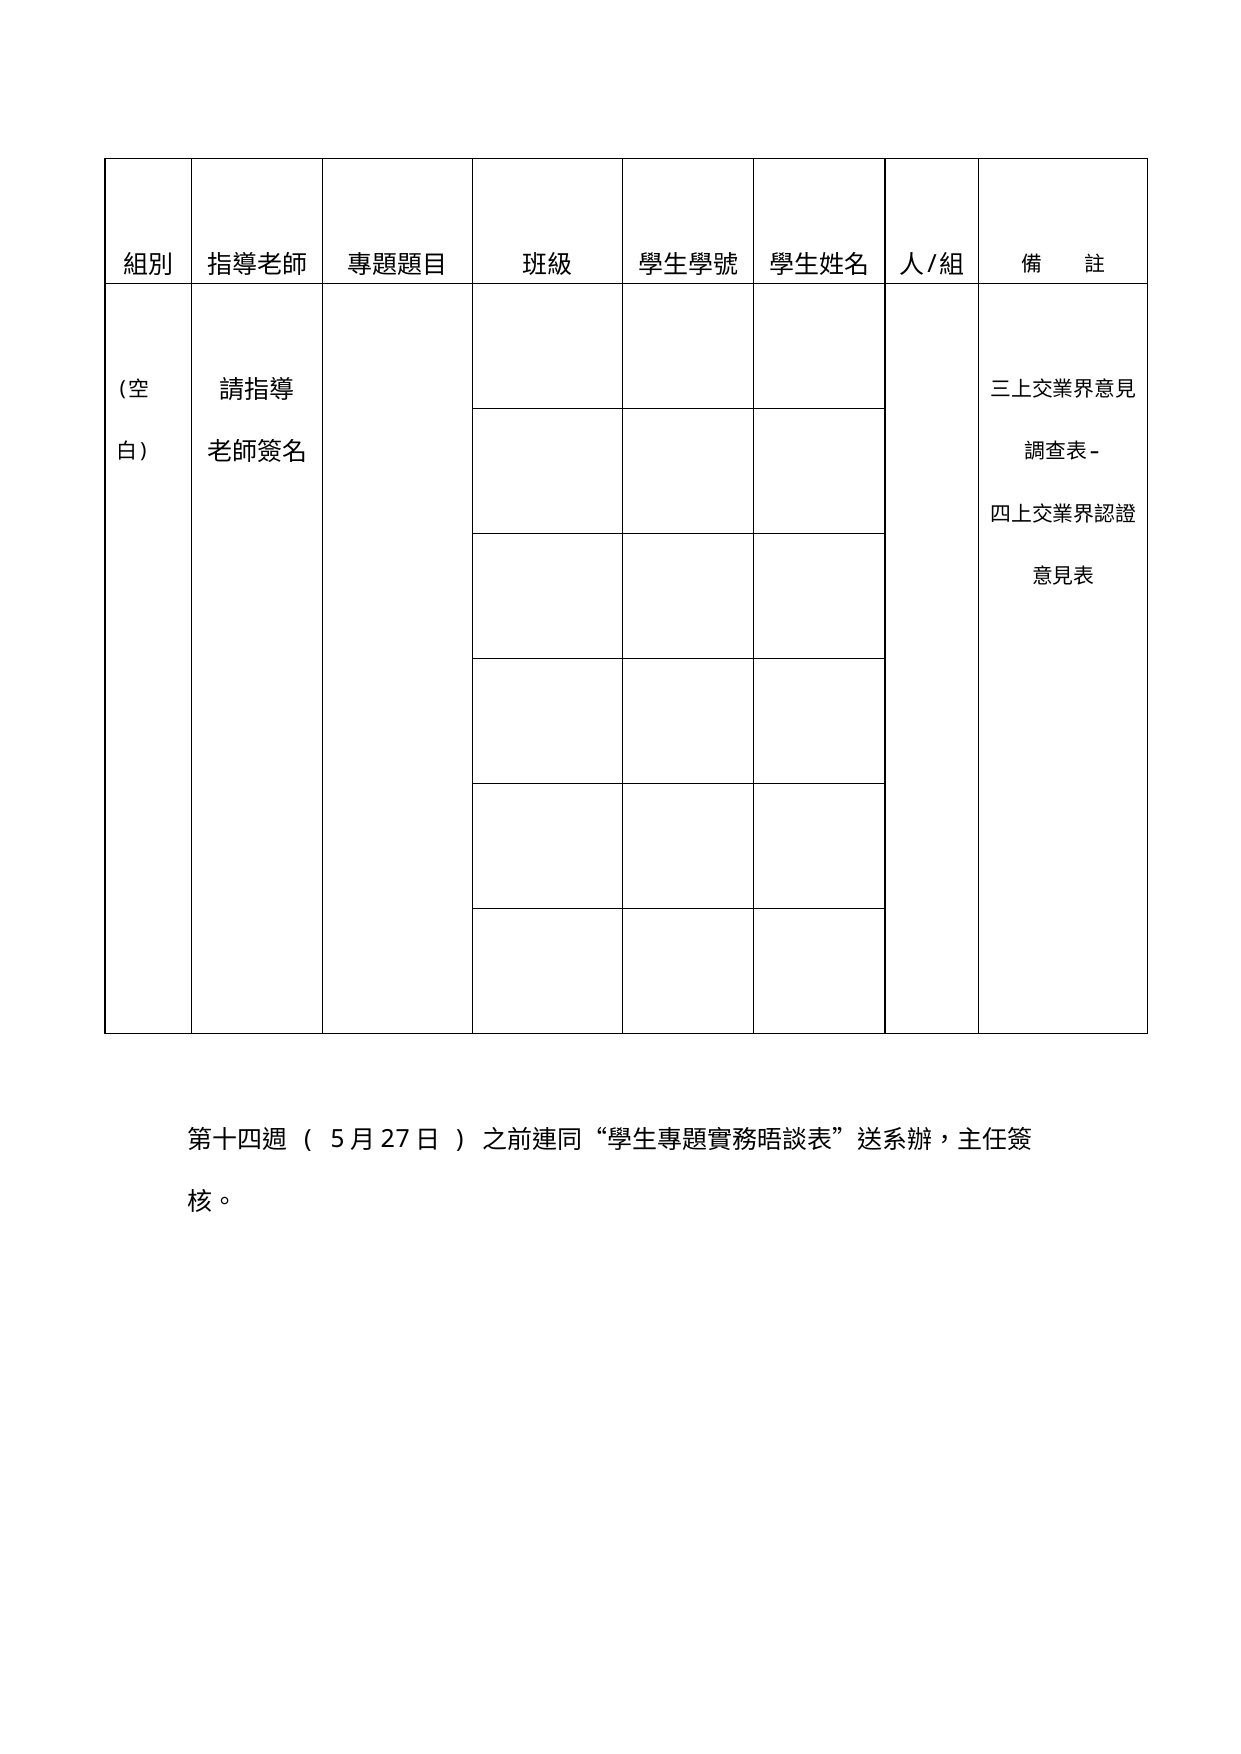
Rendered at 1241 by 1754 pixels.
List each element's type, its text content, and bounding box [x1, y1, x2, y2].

table_cell 三上交業界意見調查表- 四上交業界認證意見表 [979, 284, 1147, 1033]
table_header 專題題目 [323, 159, 472, 283]
table_cell [754, 909, 884, 1033]
table_header 人/組 [886, 159, 978, 283]
table_cell [473, 534, 622, 658]
table_cell [623, 784, 753, 908]
table_cell [754, 659, 884, 783]
table_header 學生姓名 [754, 159, 884, 283]
table_header 組別 [106, 159, 191, 283]
table_cell [473, 409, 622, 533]
table_cell [623, 534, 753, 658]
table_cell [473, 784, 622, 908]
text 第十四週 ( 5月27日 ) 之前連同“學生專題實務晤談表”送系辦，主任簽核。 [187, 1096, 1053, 1221]
table_cell [623, 284, 753, 408]
table_header 備 註 [979, 159, 1147, 283]
table_cell [473, 659, 622, 783]
table_cell (空白) [106, 284, 191, 1033]
table_header 指導老師 [192, 159, 322, 283]
table_header 班級 [473, 159, 622, 283]
table_cell [754, 784, 884, 908]
table_cell [323, 284, 472, 1033]
table_cell [623, 659, 753, 783]
table_cell [754, 409, 884, 533]
table_cell 請指導 老師簽名 [192, 284, 322, 1033]
table_cell [623, 409, 753, 533]
table_cell [886, 284, 978, 1033]
table_header 學生學號 [623, 159, 753, 283]
table_cell [623, 909, 753, 1033]
table_cell [754, 284, 884, 408]
table_cell [473, 284, 622, 408]
table_cell [754, 534, 884, 658]
table_cell [473, 909, 622, 1033]
